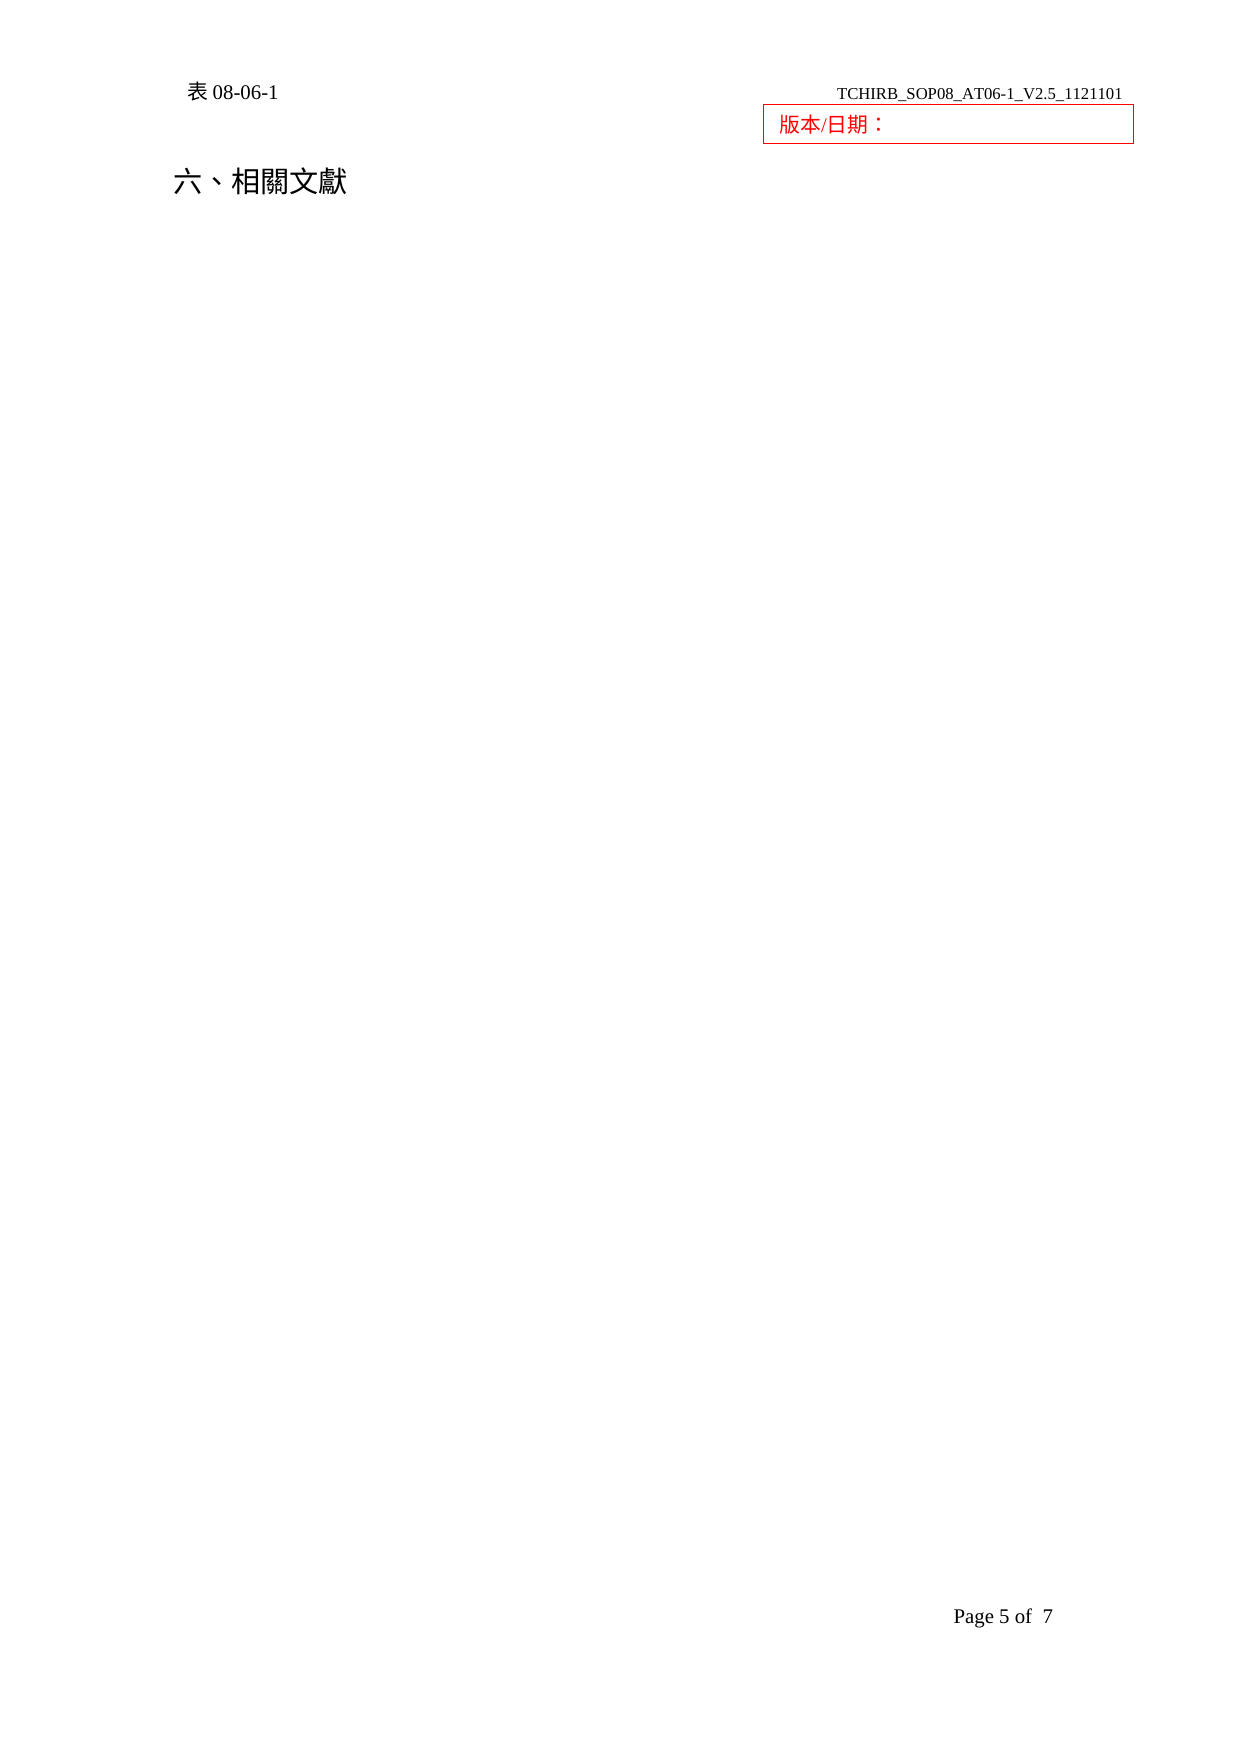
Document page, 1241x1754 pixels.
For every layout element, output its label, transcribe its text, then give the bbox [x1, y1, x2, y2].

text 六、相關文獻 [173, 158, 1053, 201]
